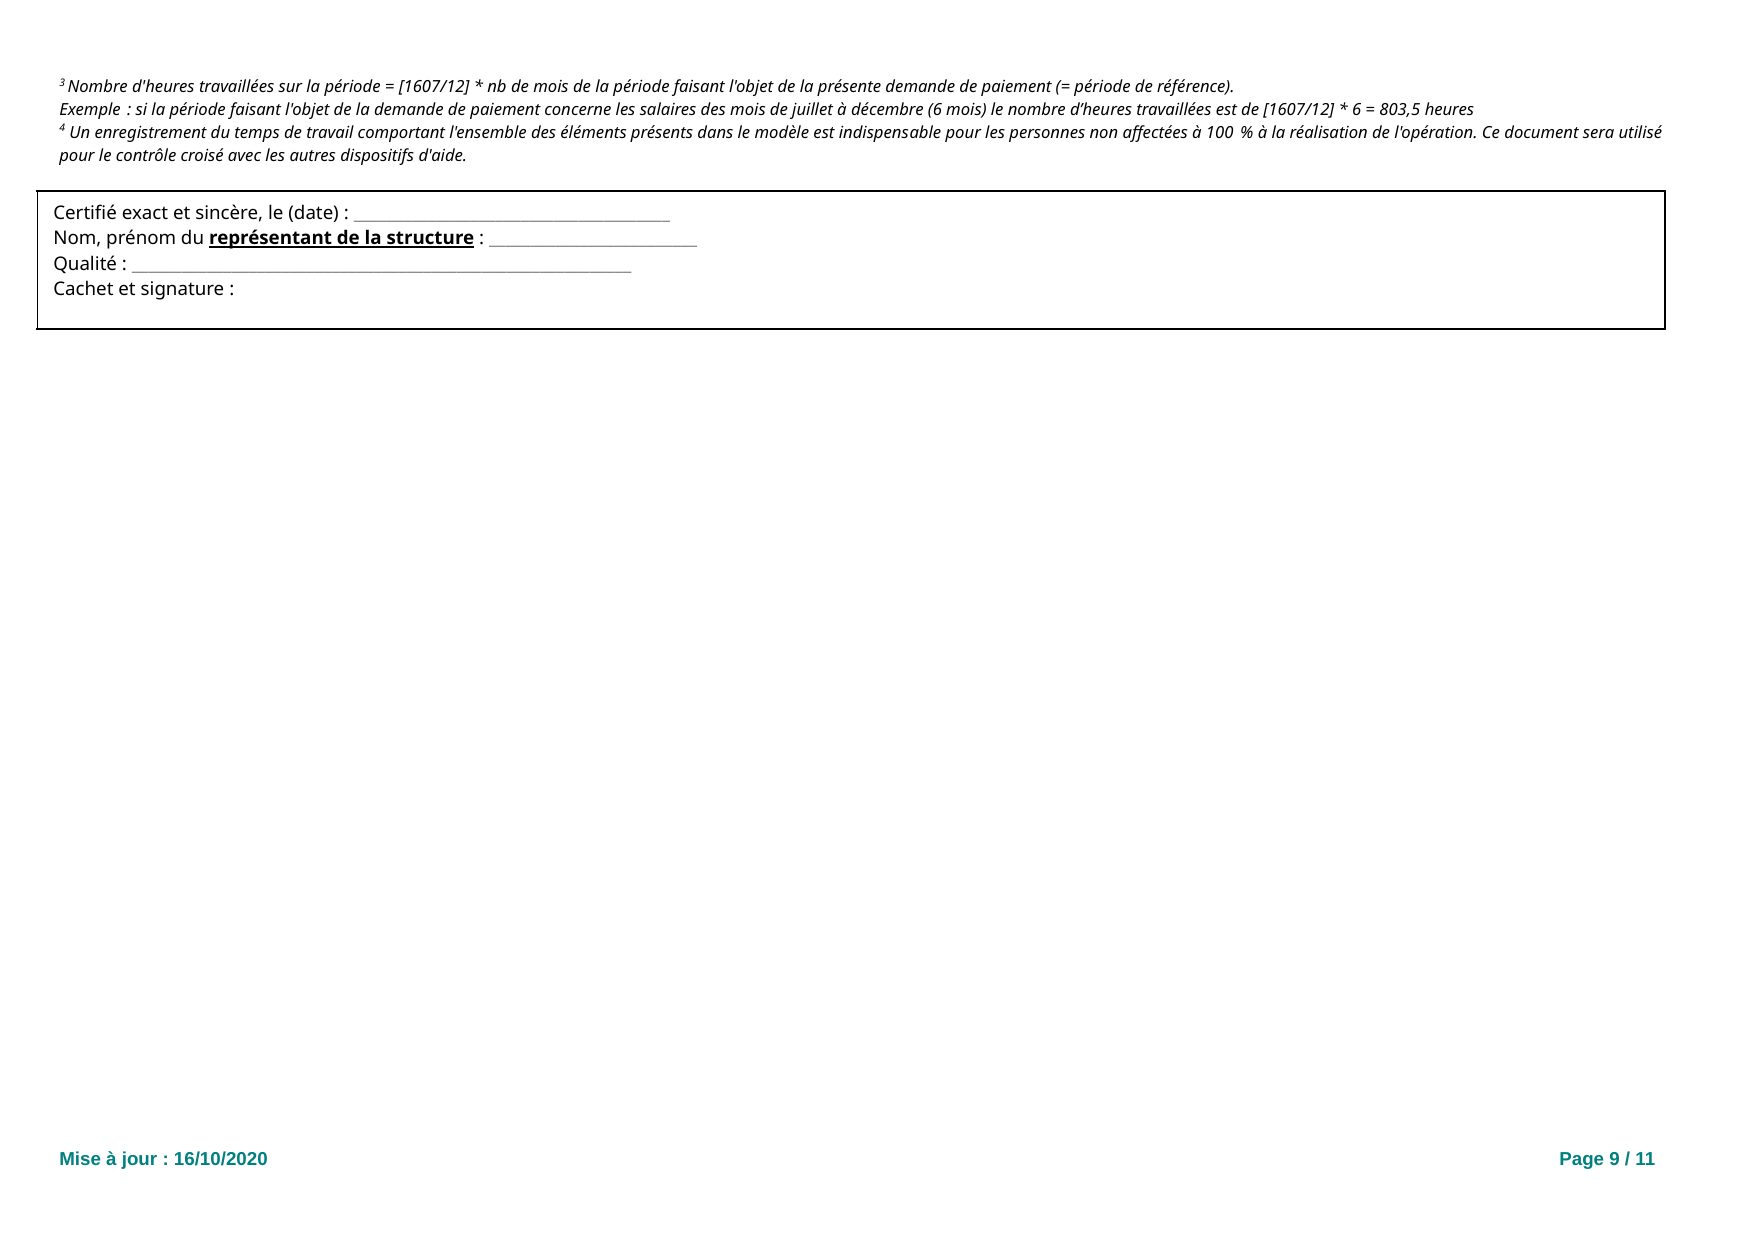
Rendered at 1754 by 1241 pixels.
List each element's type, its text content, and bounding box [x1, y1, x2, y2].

text Certifié exact et sincère, le (date) : ______________________________________ [53, 199, 1649, 225]
text 3 Nombre d'heures travaillées sur la période = [1607/12] * nb de mois de la période faisant l'objet de la présente demande de paiement (= période de référence). [59, 75, 1695, 98]
text Nom, prénom du représentant de la structure : _________________________ [53, 225, 1649, 250]
text Exemple : si la période faisant l'objet de la demande de paiement concerne les salaires des mois de juillet à décembre (6 mois) le nombre d’heures travaillées est de [1607/12] * 6 = 803,5 heures [59, 98, 1695, 120]
text Cachet et signature : [53, 276, 1649, 301]
text Qualité : ____________________________________________________________ [53, 250, 1649, 276]
text 4 Un enregistrement du temps de travail comportant l'ensemble des éléments présents dans le modèle est indispensable pour les personnes non affectées à 100 % à la réalisation de l'opération. Ce document sera utilisé pour le contrôle croisé avec les autres dispositifs d'aide. [59, 120, 1695, 166]
